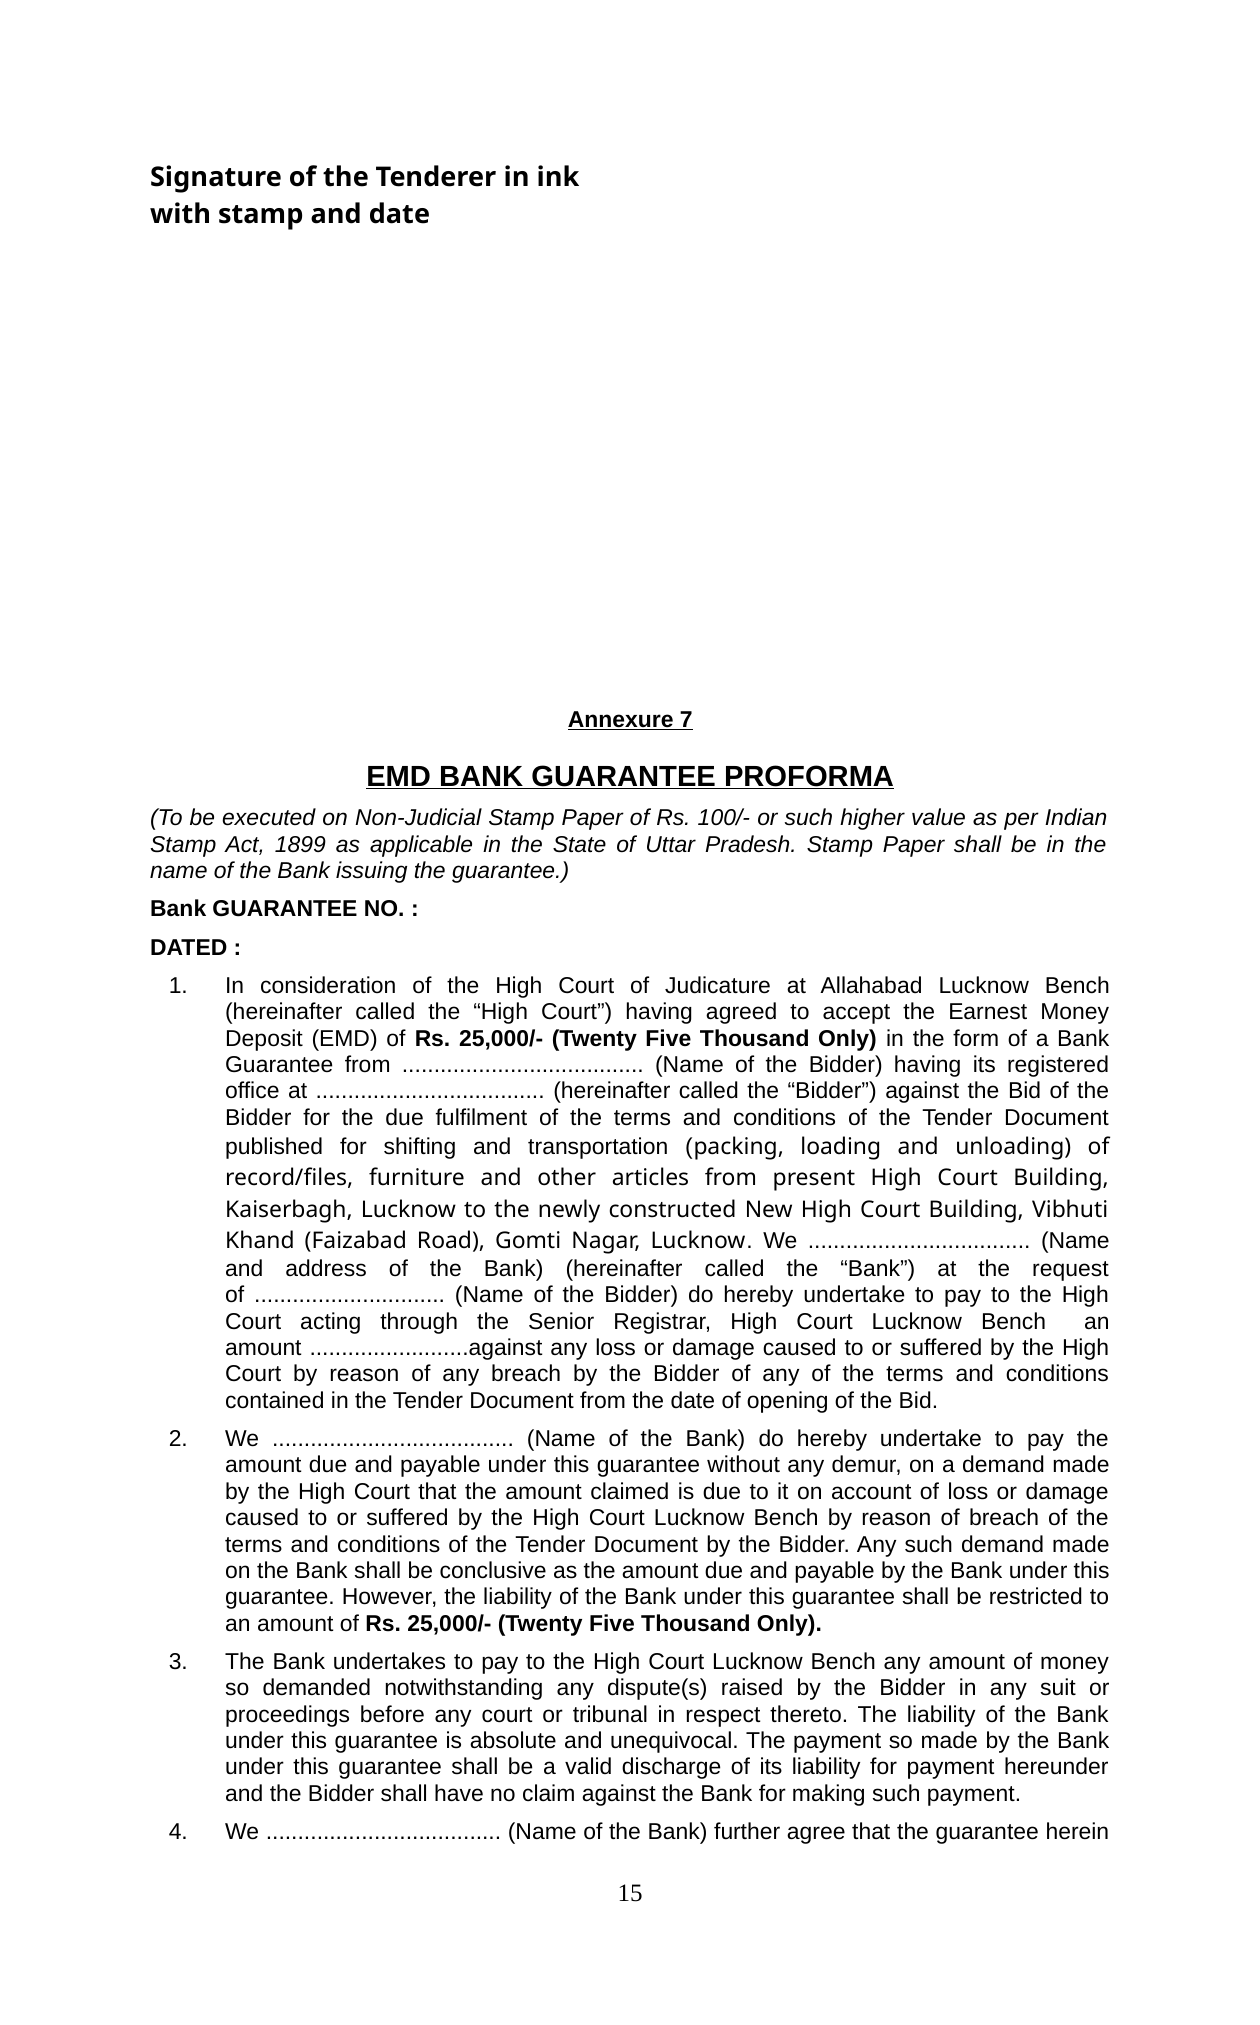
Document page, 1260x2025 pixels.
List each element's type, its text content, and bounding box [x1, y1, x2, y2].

text 2. We ...................................... (Name of the Bank) do hereby undertake to pay the amount due and payable under this guarantee without any demur, on a demand made by the High Court that the amount claimed is due to it on account of loss or damage caused to or suffered by the High Court Lucknow Bench by reason of breach of the terms and conditions of the Tender Document by the Bidder. Any such demand made on the Bank shall be conclusive as the amount due and payable by the Bank under this guarantee. However, the liability of the Bank under this guarantee shall be restricted to an amount of Rs. 25,000/- (Twenty Five Thousand Only). [168, 1425, 1110, 1636]
text Annexure 7 [150, 706, 1110, 732]
text (To be executed on Non-Judicial Stamp Paper of Rs. 100/- or such higher value as per Indian Stamp Act, 1899 as applicable in the State of Uttar Pradesh. Stamp Paper shall be in the name of the Bank issuing the guarantee.) [150, 804, 1110, 883]
text 3. The Bank undertakes to pay to the High Court Lucknow Bench any amount of money so demanded notwithstanding any dispute(s) raised by the Bidder in any suit or proceedings before any court or tribunal in respect thereto. The liability of the Bank under this guarantee is absolute and unequivocal. The payment so made by the Bank under this guarantee shall be a valid discharge of its liability for payment hereunder and the Bidder shall have no claim against the Bank for making such payment. [168, 1648, 1110, 1806]
text EMD BANK GUARANTEE PROFORMA [150, 759, 1110, 792]
text DATED : [150, 933, 1110, 960]
text Bank GUARANTEE NO. : [150, 895, 1110, 922]
text 4. We ..................................... (Name of the Bank) further agree that the guarantee herein [168, 1818, 1110, 1844]
text Signature of the Tenderer in ink [150, 158, 1110, 195]
text with stamp and date [150, 195, 1110, 232]
text 1. In consideration of the High Court of Judicature at Allahabad Lucknow Bench (hereinafter called the “High Court”) having agreed to accept the Earnest Money Deposit (EMD) of Rs. 25,000/- (Twenty Five Thousand Only) in the form of a Bank Guarantee from ...................................... (Name of the Bidder) having its registered office at .................................... (hereinafter called the “Bidder”) against the Bid of the Bidder for the due fulfilment of the terms and conditions of the Tender Document published for shifting and transportation (packing, loading and unloading) of record/files, furniture and other articles from present High Court Building, Kaiserbagh, Lucknow to the newly constructed New High Court Building, Vibhuti Khand (Faizabad Road), Gomti Nagar, Lucknow. We ................................... (Name and address of the Bank) (hereinafter called the “Bank”) at the request of .............................. (Name of the Bidder) do hereby undertake to pay to the High Court acting through the Senior Registrar, High Court Lucknow Bench an amount .........................against any loss or damage caused to or suffered by the High Court by reason of any breach by the Bidder of any of the terms and conditions contained in the Tender Document from the date of opening of the Bid. [168, 972, 1110, 1413]
